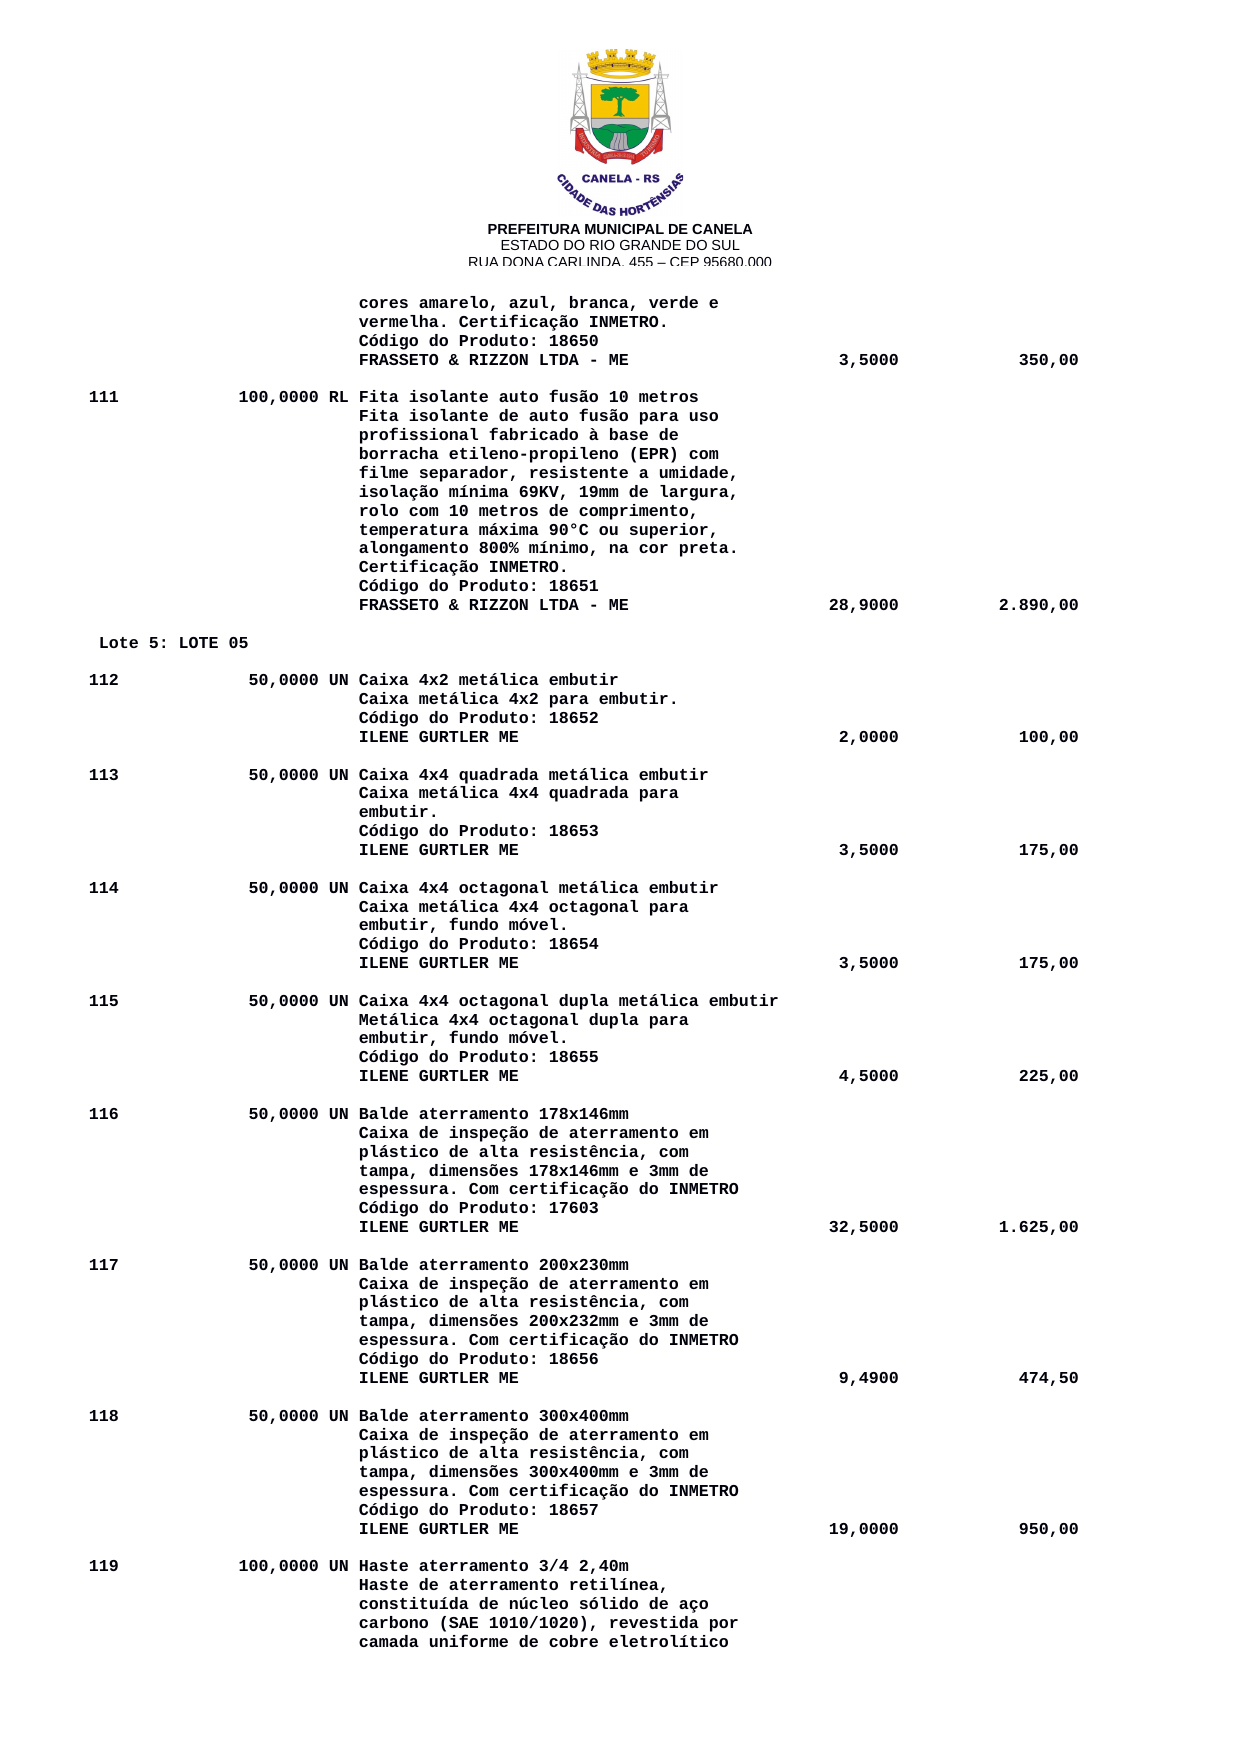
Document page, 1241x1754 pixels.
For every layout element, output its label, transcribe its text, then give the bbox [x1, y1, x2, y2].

text cores amarelo, azul, branca, verde e vermelha. Certificação INMETRO. Código do Produto: 18650 FRASSETO & RIZZON LTDA - ME 3,5000 350,00 111 100,0000 RL Fita isolante auto fusão 10 metros Fita isolante de auto fusão para uso profissional fabricado à base de borracha etileno-propileno (EPR) com filme separador, resistente a umidade, isolação mínima 69KV, 19mm de largura, rolo com 10 metros de comprimento, temperatura máxima 90°C ou superior, alongamento 800% mínimo, na cor preta. Certificação INMETRO. Código do Produto: 18651 FRASSETO & RIZZON LTDA - ME 28,9000 2.890,00 Lote 5: LOTE 05 112 50,0000 UN Caixa 4x2 metálica embutir Caixa metálica 4x2 para embutir. Código do Produto: 18652 ILENE GURTLER ME 2,0000 100,00 113 50,0000 UN Caixa 4x4 quadrada metálica embutir Caixa metálica 4x4 quadrada para embutir. Código do Produto: 18653 ILENE GURTLER ME 3,5000 175,00 114 50,0000 UN Caixa 4x4 octagonal metálica embutir Caixa metálica 4x4 octagonal para embutir, fundo móvel. Código do Produto: 18654 ILENE GURTLER ME 3,5000 175,00 115 50,0000 UN Caixa 4x4 octagonal dupla metálica embutir Metálica 4x4 octagonal dupla para embutir, fundo móvel. Código do Produto: 18655 ILENE GURTLER ME 4,5000 225,00 116 50,0000 UN Balde aterramento 178x146mm Caixa de inspeção de aterramento em plástico de alta resistência, com tampa, dimensões 178x146mm e 3mm de espessura. Com certificação do INMETRO Código do Produto: 17603 ILENE GURTLER ME 32,5000 1.625,00 117 50,0000 UN Balde aterramento 200x230mm Caixa de inspeção de aterramento em plástico de alta resistência, com tampa, dimensões 200x232mm e 3mm de espessura. Com certificação do INMETRO Código do Produto: 18656 ILENE GURTLER ME 9,4900 474,50 118 50,0000 UN Balde aterramento 300x400mm Caixa de inspeção de aterramento em plástico de alta resistência, com tampa, dimensões 300x400mm e 3mm de espessura. Com certificação do INMETRO Código do Produto: 18657 ILENE GURTLER ME 19,0000 950,00 119 100,0000 UN Haste aterramento 3/4 2,40m Haste de aterramento retilínea, constituída de núcleo sólido de aço carbono (SAE 1010/1020), revestida por camada uniforme de cobre eletrolítico [88, 295, 1152, 1652]
picture [557, 49, 684, 216]
